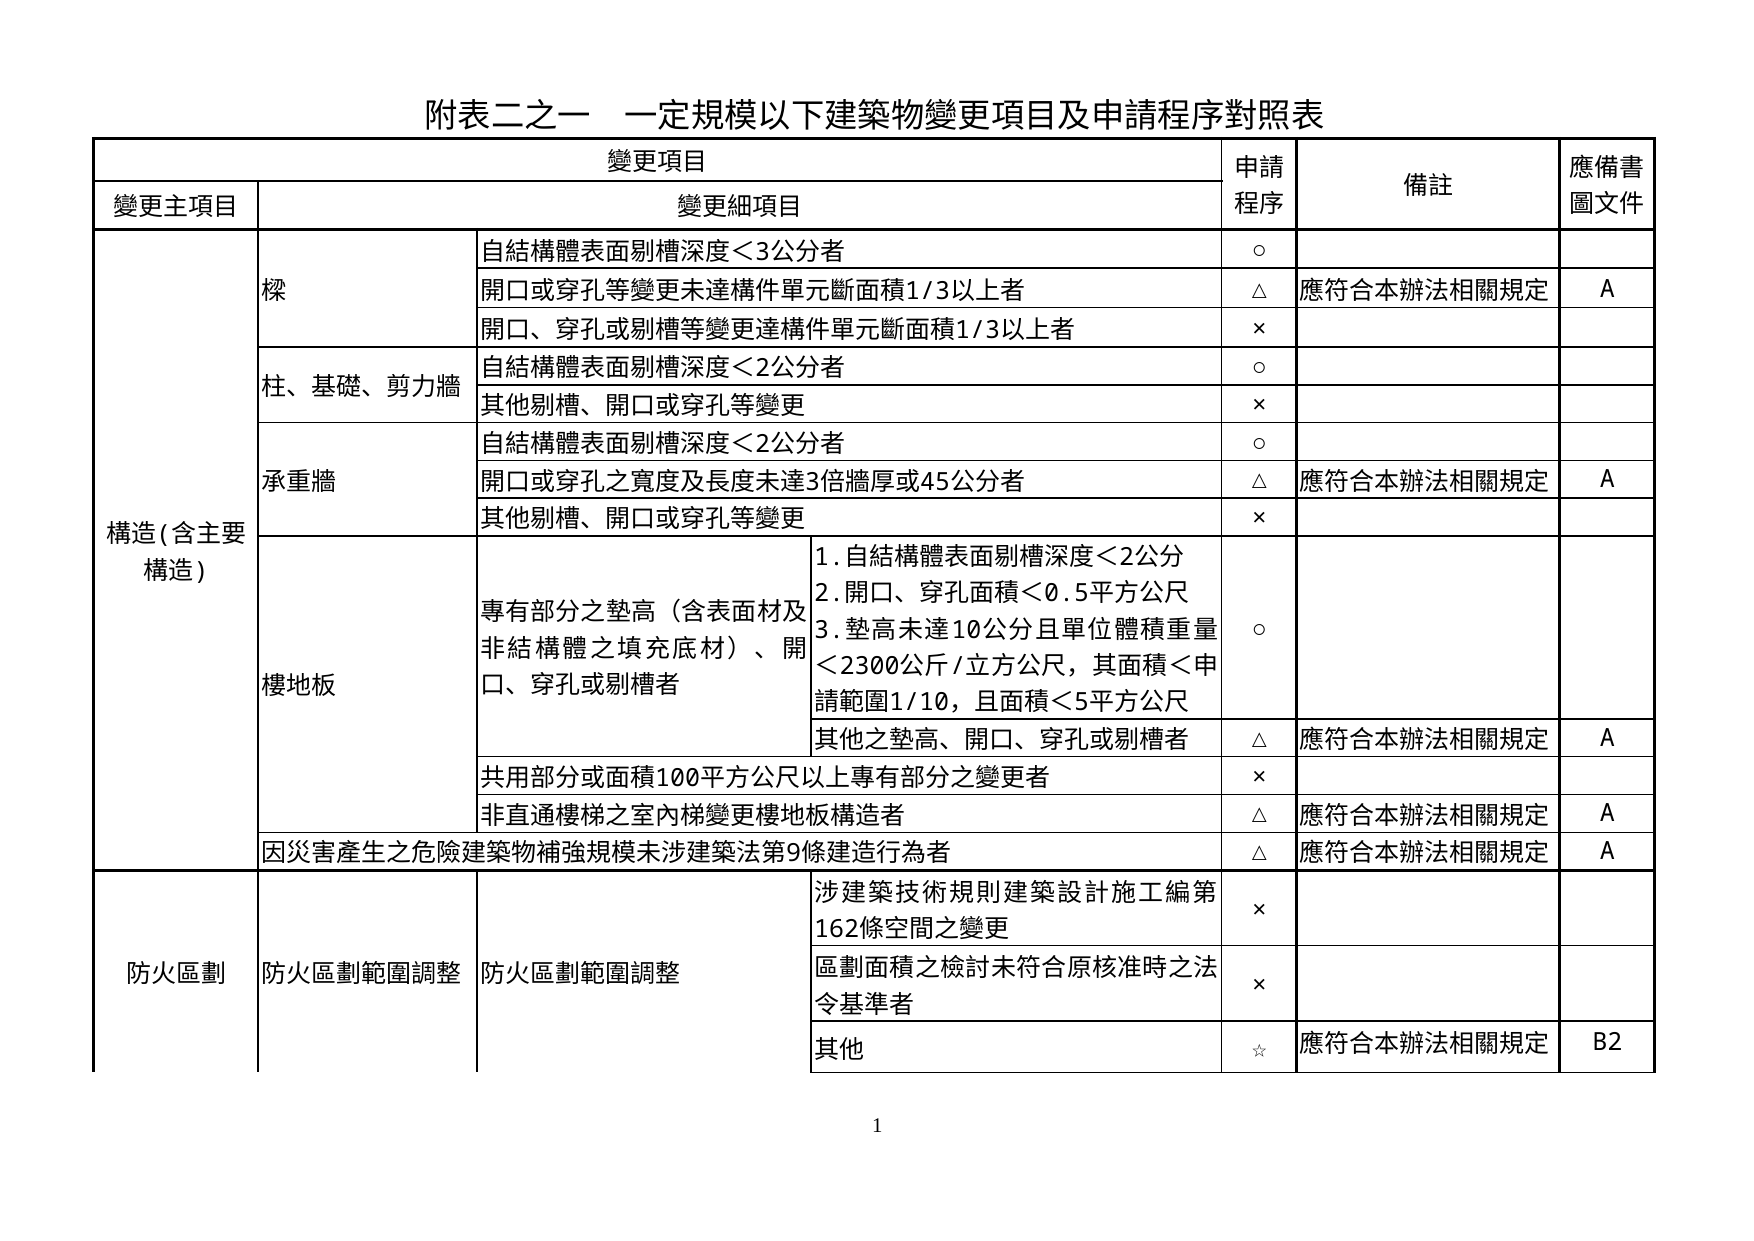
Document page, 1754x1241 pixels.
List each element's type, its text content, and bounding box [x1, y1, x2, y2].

table_cell [1561, 757, 1653, 793]
table_cell 1.自結構體表面剔槽深度＜2公分 2.開口、穿孔面積＜0.5平方公尺 3.墊高未達10公分且單位體積重量＜2300公斤/立方公尺，其面積＜申請範圍1/10，且面積＜5平方公尺 [812, 537, 1221, 718]
table_cell 備註 [1298, 140, 1558, 228]
table_cell 承重牆 [259, 423, 476, 535]
table_cell [1298, 348, 1558, 384]
table_cell △ [1222, 720, 1295, 756]
table_cell 非直通樓梯之室內梯變更樓地板構造者 [478, 795, 1221, 831]
table_cell 涉建築技術規則建築設計施工編第162條空間之變更 [812, 872, 1221, 945]
table_cell A [1561, 795, 1653, 831]
table_cell 專有部分之墊高（含表面材及非結構體之填充底材）、開口、穿孔或剔槽者 [478, 537, 810, 756]
table_cell A [1561, 269, 1653, 307]
table_cell B2 [1561, 1022, 1653, 1072]
table_cell 構造(含主要構造) [95, 231, 257, 869]
table_cell × [1222, 946, 1295, 1020]
table_cell 其他 [812, 1022, 1221, 1072]
table_cell 其他之墊高、開口、穿孔或剔槽者 [812, 720, 1221, 756]
table_cell A [1561, 461, 1653, 497]
table_cell 其他剔槽、開口或穿孔等變更 [478, 386, 1221, 422]
table_cell 防火區劃 [95, 872, 257, 1072]
table_cell 應符合本辦法相關規定 [1298, 795, 1558, 831]
table_cell △ [1222, 833, 1295, 869]
table_cell 因災害產生之危險建築物補強規模未涉建築法第9條建造行為者 [259, 833, 1221, 869]
table_cell × [1222, 872, 1295, 945]
table_cell [1561, 308, 1653, 346]
table_cell △ [1222, 269, 1295, 307]
table_cell [1298, 872, 1558, 945]
table_cell 應備書圖文件 [1561, 140, 1653, 228]
table_cell △ [1222, 461, 1295, 497]
table_cell [1298, 386, 1558, 422]
table_cell 開口或穿孔等變更未達構件單元斷面積1/3以上者 [478, 269, 1221, 307]
table_cell [1298, 423, 1558, 459]
table_cell [1298, 308, 1558, 346]
table_cell [1298, 946, 1558, 1020]
table_cell ☆ [1222, 1022, 1295, 1072]
table_cell 自結構體表面剔槽深度＜2公分者 [478, 348, 1221, 384]
table_cell 其他剔槽、開口或穿孔等變更 [478, 499, 1221, 535]
table_cell 應符合本辦法相關規定 [1298, 461, 1558, 497]
table_cell 樑 [259, 231, 476, 346]
table_cell △ [1222, 795, 1295, 831]
table_cell 應符合本辦法相關規定 [1298, 1022, 1558, 1072]
table_cell 變更項目 [95, 140, 1221, 180]
table_cell 變更主項目 [95, 182, 257, 228]
table_cell [1561, 537, 1653, 718]
table_cell [1561, 872, 1653, 945]
table_cell A [1561, 720, 1653, 756]
table_cell 防火區劃範圍調整 [478, 872, 810, 1072]
table_cell × [1222, 386, 1295, 422]
table_cell 變更細項目 [259, 182, 1221, 228]
table_cell 區劃面積之檢討未符合原核准時之法令基準者 [812, 946, 1221, 1020]
table_cell 共用部分或面積100平方公尺以上專有部分之變更者 [478, 757, 1221, 793]
table_cell A [1561, 833, 1653, 869]
table_cell 柱、基礎、剪力牆 [259, 348, 476, 422]
table_cell 自結構體表面剔槽深度＜2公分者 [478, 423, 1221, 459]
table_cell × [1222, 499, 1295, 535]
table_cell 應符合本辦法相關規定 [1298, 269, 1558, 307]
table_cell [1561, 386, 1653, 422]
table_cell 應符合本辦法相關規定 [1298, 833, 1558, 869]
table_cell [1561, 499, 1653, 535]
table_cell 自結構體表面剔槽深度＜3公分者 [478, 231, 1221, 267]
table_cell ○ [1222, 537, 1295, 718]
table_cell [1561, 231, 1653, 267]
table_cell 樓地板 [259, 537, 476, 831]
table_cell [1298, 231, 1558, 267]
table_cell [1561, 348, 1653, 384]
table_cell × [1222, 308, 1295, 346]
table_header 附表二之一 一定規模以下建築物變更項目及申請程序對照表 [94, 89, 1655, 137]
table_cell ○ [1222, 231, 1295, 267]
table_cell ○ [1222, 348, 1295, 384]
table_cell 申請 程序 [1222, 140, 1295, 228]
table_cell 防火區劃範圍調整 [259, 872, 476, 1072]
table_cell ○ [1222, 423, 1295, 459]
table_cell 開口或穿孔之寬度及長度未達3倍牆厚或45公分者 [478, 461, 1221, 497]
table_cell [1298, 757, 1558, 793]
table_cell [1561, 423, 1653, 459]
table_cell [1298, 499, 1558, 535]
table_cell [1298, 537, 1558, 718]
table_cell × [1222, 757, 1295, 793]
table_cell 應符合本辦法相關規定 [1298, 720, 1558, 756]
table_cell 開口、穿孔或剔槽等變更達構件單元斷面積1/3以上者 [478, 308, 1221, 346]
table_cell [1561, 946, 1653, 1020]
